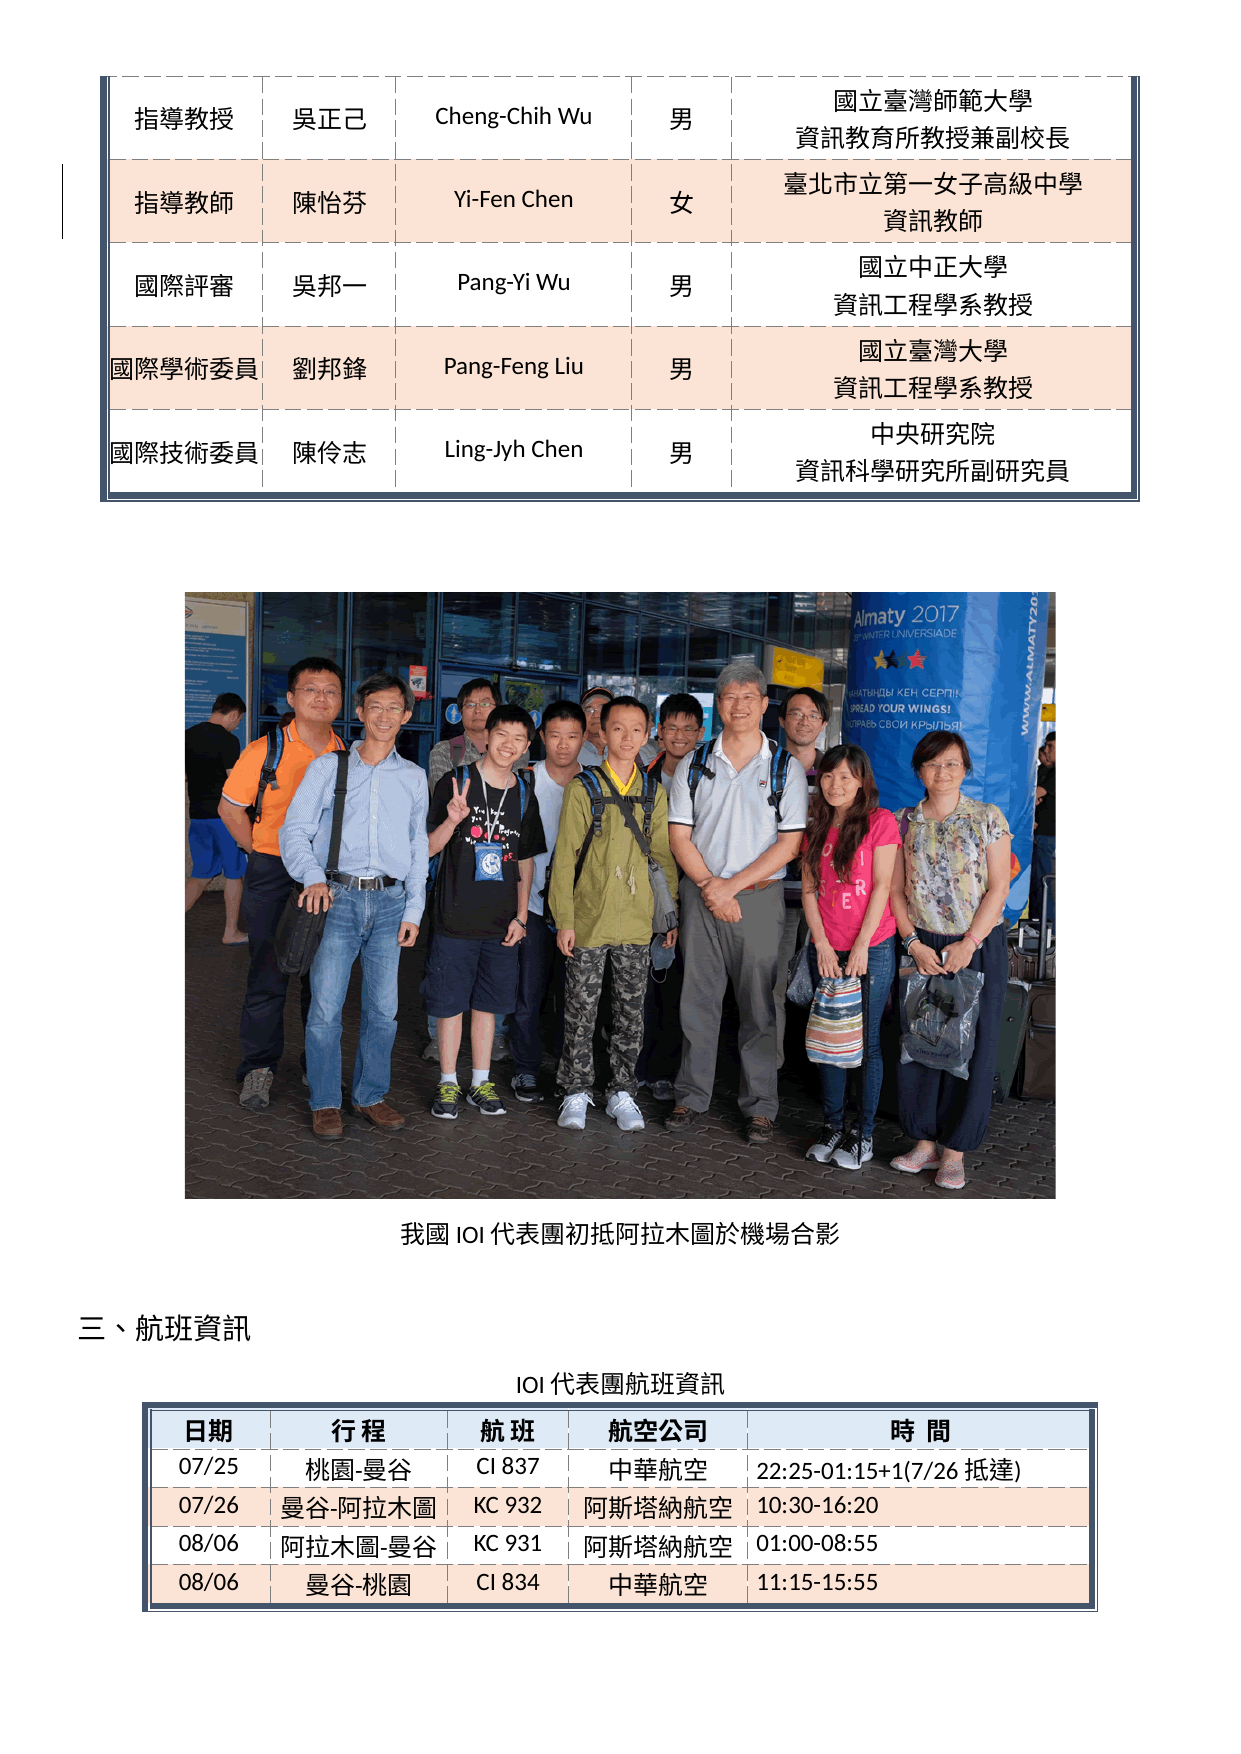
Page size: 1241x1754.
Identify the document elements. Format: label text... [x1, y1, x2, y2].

table_cell 中央研究院 資訊科學研究所副研究員 [731, 409, 1131, 492]
table_cell 阿斯塔納航空 [569, 1526, 747, 1564]
table_cell 女 [632, 159, 731, 242]
table_header 航 班 [447, 1411, 568, 1448]
table_cell 01:00-08:55 [748, 1526, 1089, 1564]
text 我國IOI代表團初抵阿拉木圖於機場合影 [77, 577, 1163, 1252]
table_header 行 程 [270, 1411, 447, 1448]
table_cell 中華航空 [569, 1564, 747, 1603]
table_cell 劉邦鋒 [263, 326, 396, 409]
table_cell Ling-Jyh Chen [396, 409, 632, 492]
table_cell 08/06 [152, 1526, 270, 1564]
table_cell 國際評審 [110, 242, 263, 326]
table_cell 男 [632, 76, 731, 159]
table_cell 桃園-曼谷 [270, 1449, 447, 1487]
picture [184, 592, 1056, 1199]
table_cell 國立臺灣師範大學 資訊教育所教授兼副校長 [731, 76, 1131, 159]
table_header 日期 [152, 1411, 270, 1448]
table_cell 男 [632, 326, 731, 409]
table_cell 男 [632, 242, 731, 326]
table_cell 中華航空 [569, 1449, 747, 1487]
table_cell 臺北市立第一女子高級中學 資訊教師 [731, 159, 1131, 242]
table_header 時 間 [748, 1411, 1089, 1448]
table_cell Pang-Feng Liu [396, 326, 632, 409]
table_cell 指導教師 [110, 159, 263, 242]
table_cell 阿拉木圖-曼谷 [270, 1526, 447, 1564]
table_cell CI 837 [447, 1449, 568, 1487]
table_cell KC 932 [447, 1487, 568, 1526]
table_cell 吳邦一 [263, 242, 396, 326]
text IOI代表團航班資訊 [77, 1364, 1163, 1402]
table_cell 國際學術委員 [110, 326, 263, 409]
table_cell 指導教授 [110, 76, 263, 159]
table_cell Pang-Yi Wu [396, 242, 632, 326]
table_cell 國立中正大學 資訊工程學系教授 [731, 242, 1131, 326]
table_cell 22:25-01:15+1(7/26抵達) [748, 1449, 1089, 1487]
table_cell 陳伶志 [263, 409, 396, 492]
table_cell Cheng-Chih Wu [396, 76, 632, 159]
table_cell 曼谷-阿拉木圖 [270, 1487, 447, 1526]
table_cell 08/06 [152, 1564, 270, 1603]
table_cell 男 [632, 409, 731, 492]
table_cell 11:15-15:55 [748, 1564, 1089, 1603]
table_cell 曼谷-桃園 [270, 1564, 447, 1603]
table_header 航空公司 [569, 1411, 747, 1448]
table_cell 吳正己 [263, 76, 396, 159]
table_cell 07/26 [152, 1487, 270, 1526]
table_cell 10:30-16:20 [748, 1487, 1089, 1526]
table_cell KC 931 [447, 1526, 568, 1564]
table_cell Yi-Fen Chen [396, 159, 632, 242]
table_cell 國立臺灣大學 資訊工程學系教授 [731, 326, 1131, 409]
table_cell CI 834 [447, 1564, 568, 1603]
table_cell 陳怡芬 [263, 159, 396, 242]
table_cell 阿斯塔納航空 [569, 1487, 747, 1526]
table_cell 國際技術委員 [110, 409, 263, 492]
text 三、航班資訊 [77, 1289, 1163, 1364]
table_cell 07/25 [152, 1449, 270, 1487]
